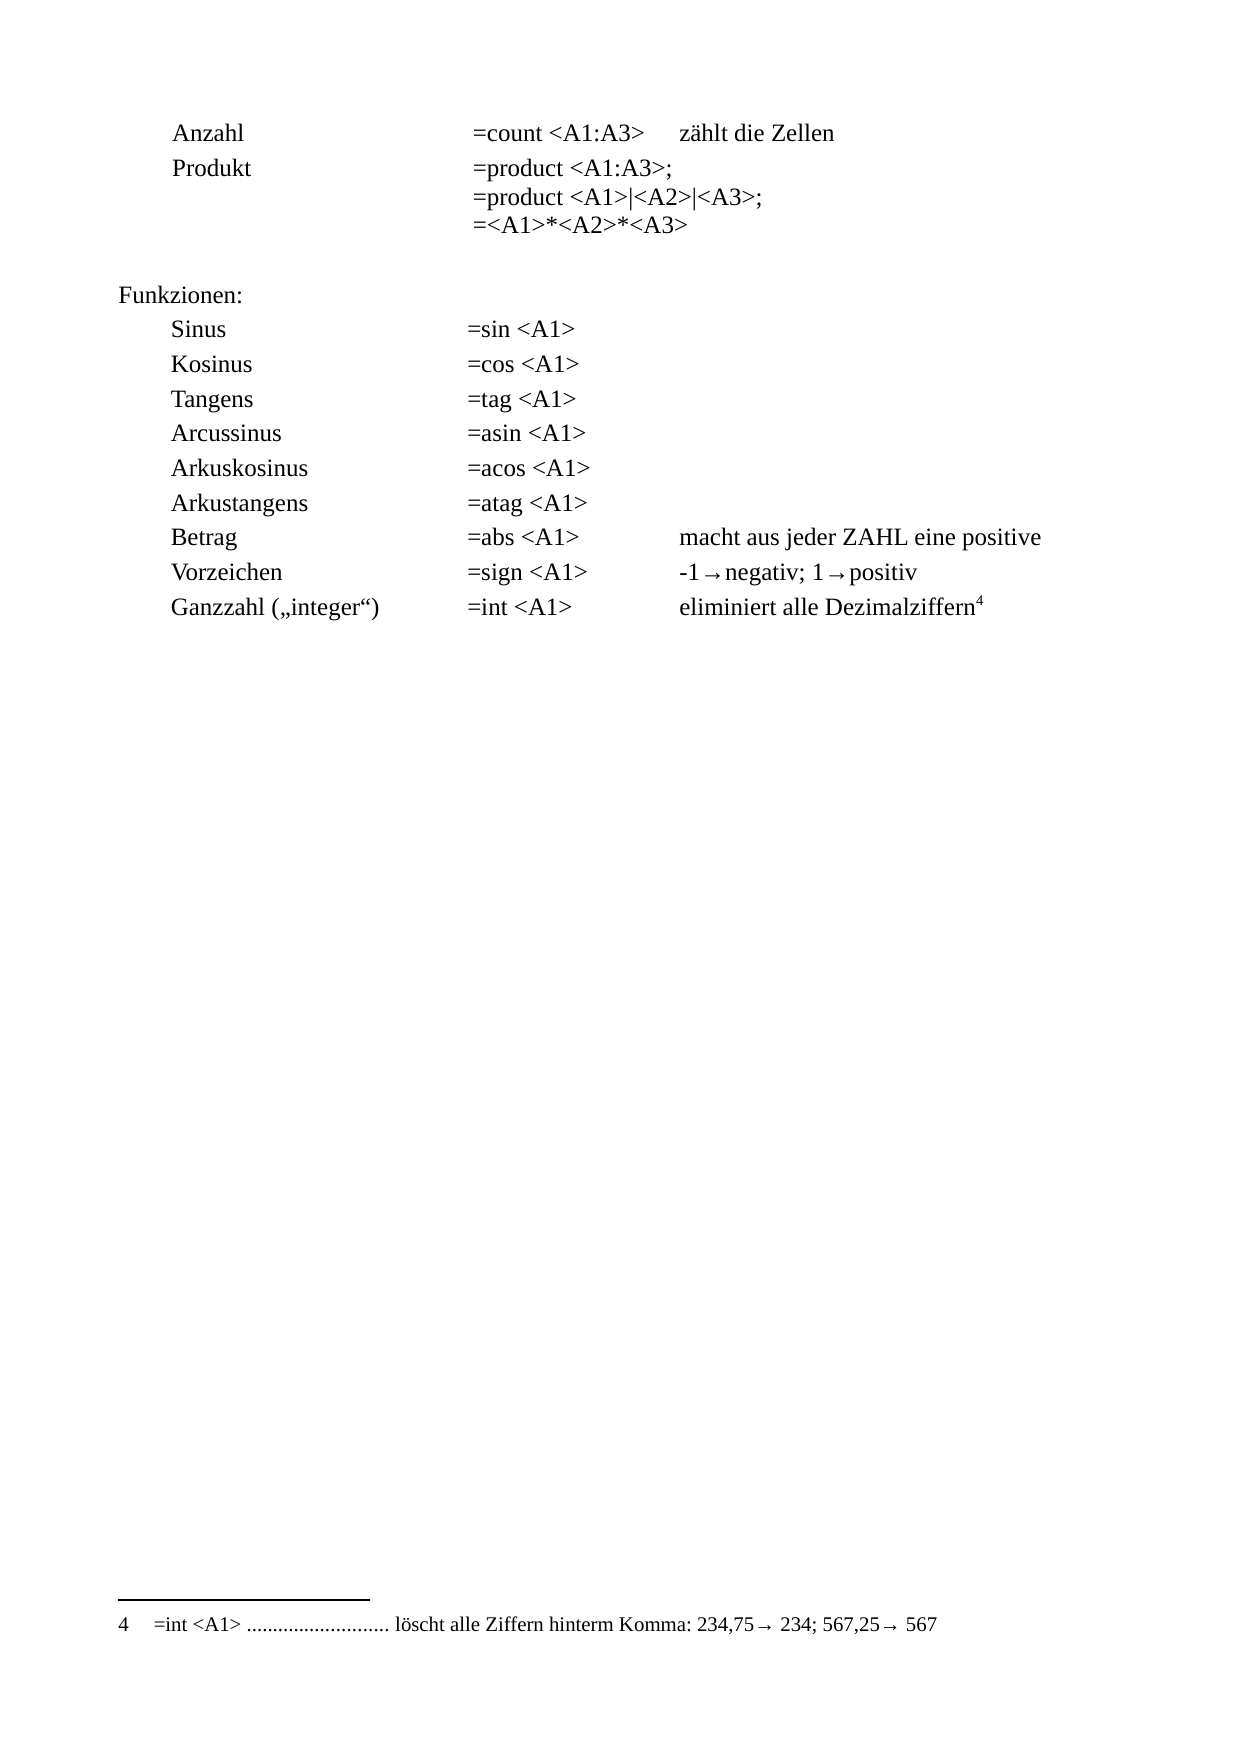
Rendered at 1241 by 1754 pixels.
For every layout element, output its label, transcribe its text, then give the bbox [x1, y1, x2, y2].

text Anzahl =count <A1:A3> zählt die Zellen [118, 118, 1122, 147]
text Sinus =sin <A1> [118, 314, 1122, 343]
text Vorzeichen =sign <A1> -1→negativ; 1→positiv [118, 557, 1122, 586]
text Kosinus =cos <A1> [118, 349, 1122, 378]
text Ganzzahl („integer“) =int <A1> eliminiert alle Dezimalziffern [118, 592, 1122, 621]
text Arkuskosinus =acos <A1> [118, 453, 1122, 482]
text Betrag =abs <A1> macht aus jeder ZAHL eine positive [118, 522, 1122, 551]
text Tangens =tag <A1> [118, 384, 1122, 412]
text =int <A1> löscht alle Ziffern hinterm Komma: 234,75→ 234; 567,25→ 567 [118, 1612, 1122, 1636]
text Arcussinus =asin <A1> [118, 418, 1122, 447]
text Funkzionen: [118, 280, 1122, 308]
text Arkustangens =atag <A1> [118, 488, 1122, 517]
text Produkt =product <A1:A3>; =product <A1>|<A2>|<A3>; =<A1>*<A2>*<A3> [118, 153, 1122, 239]
